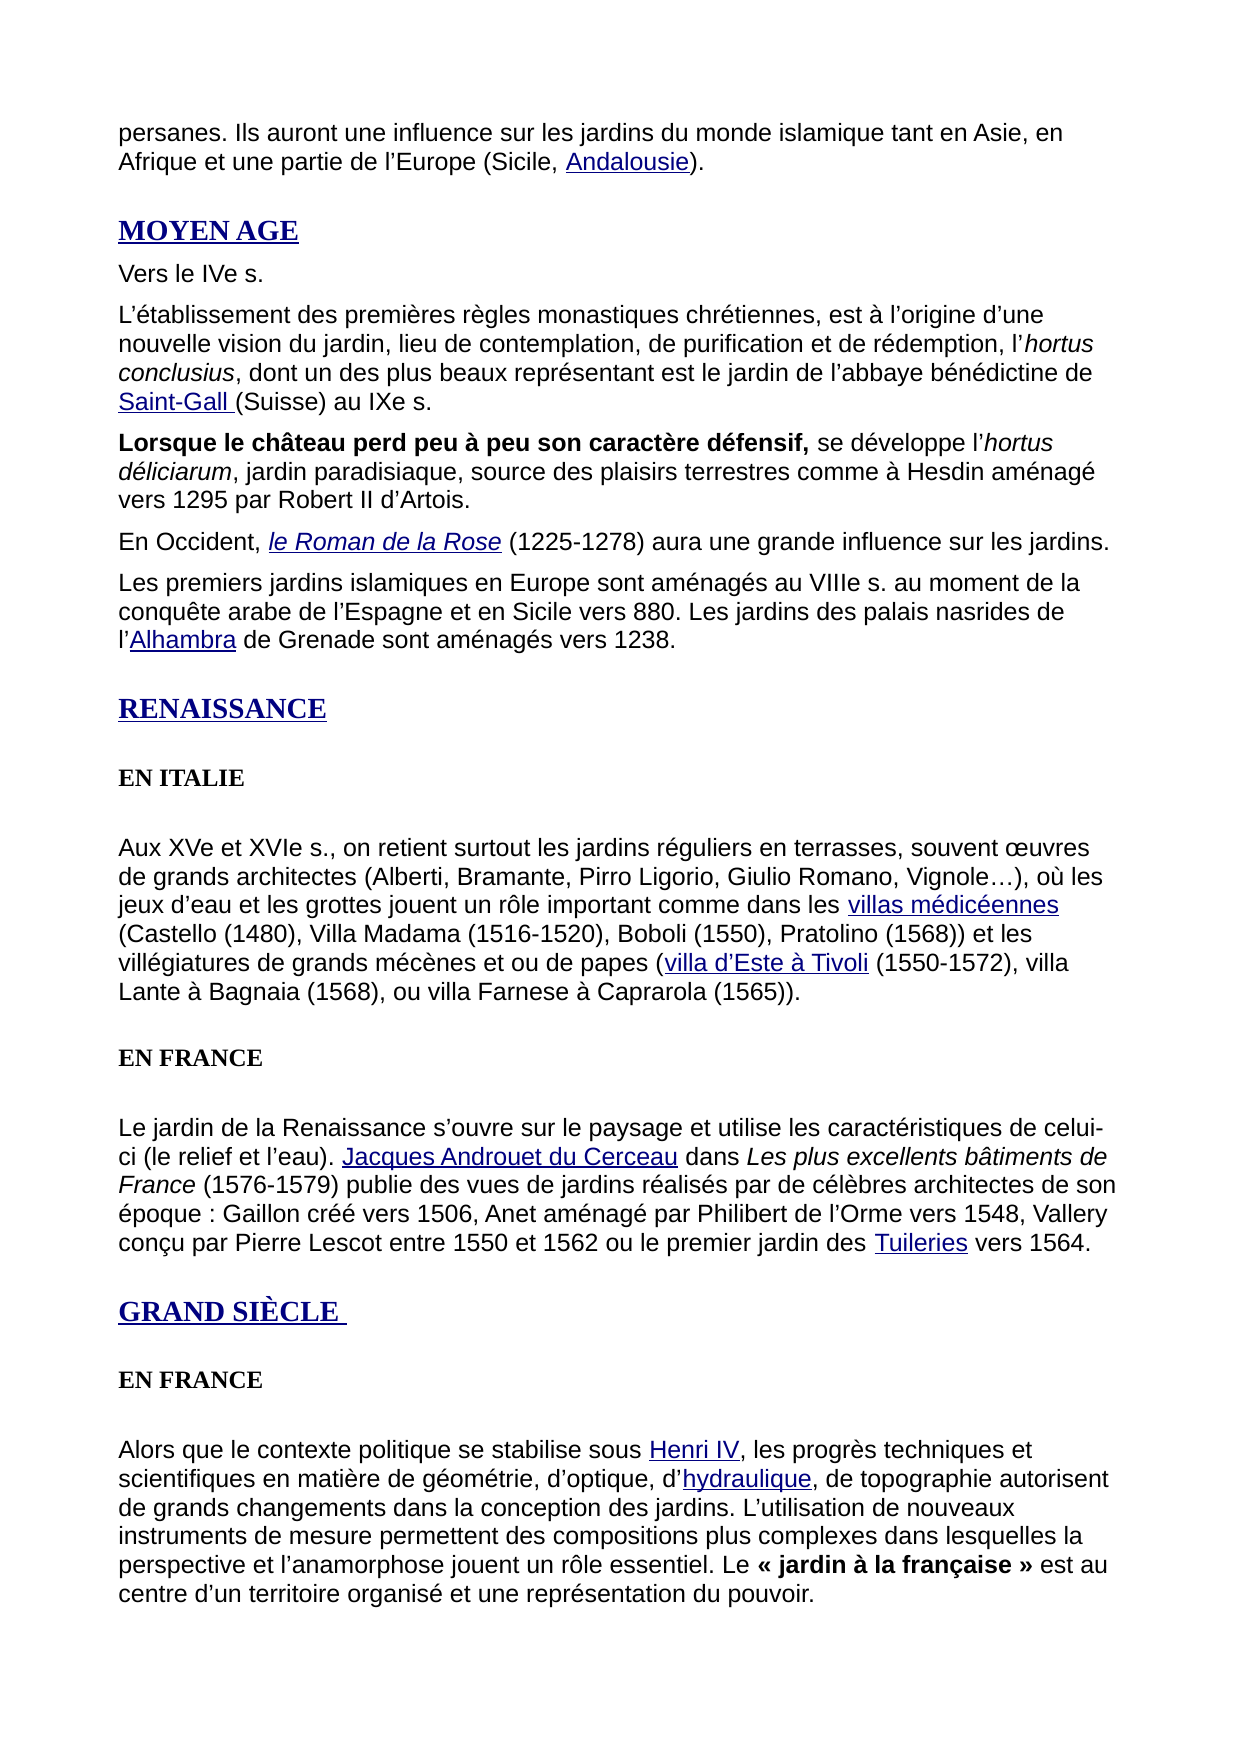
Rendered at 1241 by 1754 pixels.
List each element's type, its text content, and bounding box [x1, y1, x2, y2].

text persanes. Ils auront une influence sur les jardins du monde islamique tant en Asie, en Afrique et une partie de l’Europe (Sicile, Andalousie). [118, 118, 1122, 176]
subtitle RENAISSANCE [118, 692, 1122, 725]
subtitle EN ITALIE [118, 763, 1122, 791]
text Alors que le contexte politique se stabilise sous Henri IV, les progrès techniques et scientifiques en matière de géométrie, d’optique, d’hydraulique, de topographie autorisent de grands changements dans la conception des jardins. L’utilisation de nouveaux instruments de mesure permettent des compositions plus complexes dans lesquelles la perspective et l’anamorphose jouent un rôle essentiel. Le « jardin à la française » est au centre d’un territoire organisé et une représentation du pouvoir. [118, 1406, 1122, 1607]
text Lorsque le château perd peu à peu son caractère défensif, se développe l’hortus déliciarum, jardin paradisiaque, source des plaisirs terrestres comme à Hesdin aménagé vers 1295 par Robert II d’Artois. [118, 428, 1122, 514]
subtitle GRAND SIÈCLE [118, 1294, 1122, 1327]
subtitle EN FRANCE [118, 1365, 1122, 1394]
text Les premiers jardins islamiques en Europe sont aménagés au VIIIe s. au moment de la conquête arabe de l’Espagne et en Sicile vers 880. Les jardins des palais nasrides de l’Alhambra de Grenade sont aménagés vers 1238. [118, 568, 1122, 654]
text En Occident, le Roman de la Rose (1225-1278) aura une grande influence sur les jardins. [118, 527, 1122, 555]
subtitle MOYEN AGE [118, 213, 1122, 247]
text Vers le IVe s. [118, 259, 1122, 288]
text Le jardin de la Renaissance s’ouvre sur le paysage et utilise les caractéristiques de celui-ci (le relief et l’eau). Jacques Androuet du Cerceau dans Les plus excellents bâtiments de France (1576-1579) publie des vues de jardins réalisés par de célèbres architectes de son époque : Gaillon créé vers 1506, Anet aménagé par Philibert de l’Orme vers 1548, Vallery conçu par Pierre Lescot entre 1550 et 1562 ou le premier jardin des Tuileries vers 1564. [118, 1084, 1122, 1256]
subtitle EN FRANCE [118, 1043, 1122, 1071]
text L’établissement des premières règles monastiques chrétiennes, est à l’origine d’une nouvelle vision du jardin, lieu de contemplation, de purification et de rédemption, l’hortus conclusius, dont un des plus beaux représentant est le jardin de l’abbaye bénédictine de Saint-Gall (Suisse) au IXe s. [118, 300, 1122, 415]
text Aux XVe et XVIe s., on retient surtout les jardins réguliers en terrasses, souvent œuvres de grands architectes (Alberti, Bramante, Pirro Ligorio, Giulio Romano, Vignole…), où les jeux d’eau et les grottes jouent un rôle important comme dans les villas médicéennes (Castello (1480), Villa Madama (1516-1520), Boboli (1550), Pratolino (1568)) et les villégiatures de grands mécènes et ou de papes (villa d’Este à Tivoli (1550-1572), villa Lante à Bagnaia (1568), ou villa Farnese à Caprarola (1565)). [118, 804, 1122, 1005]
